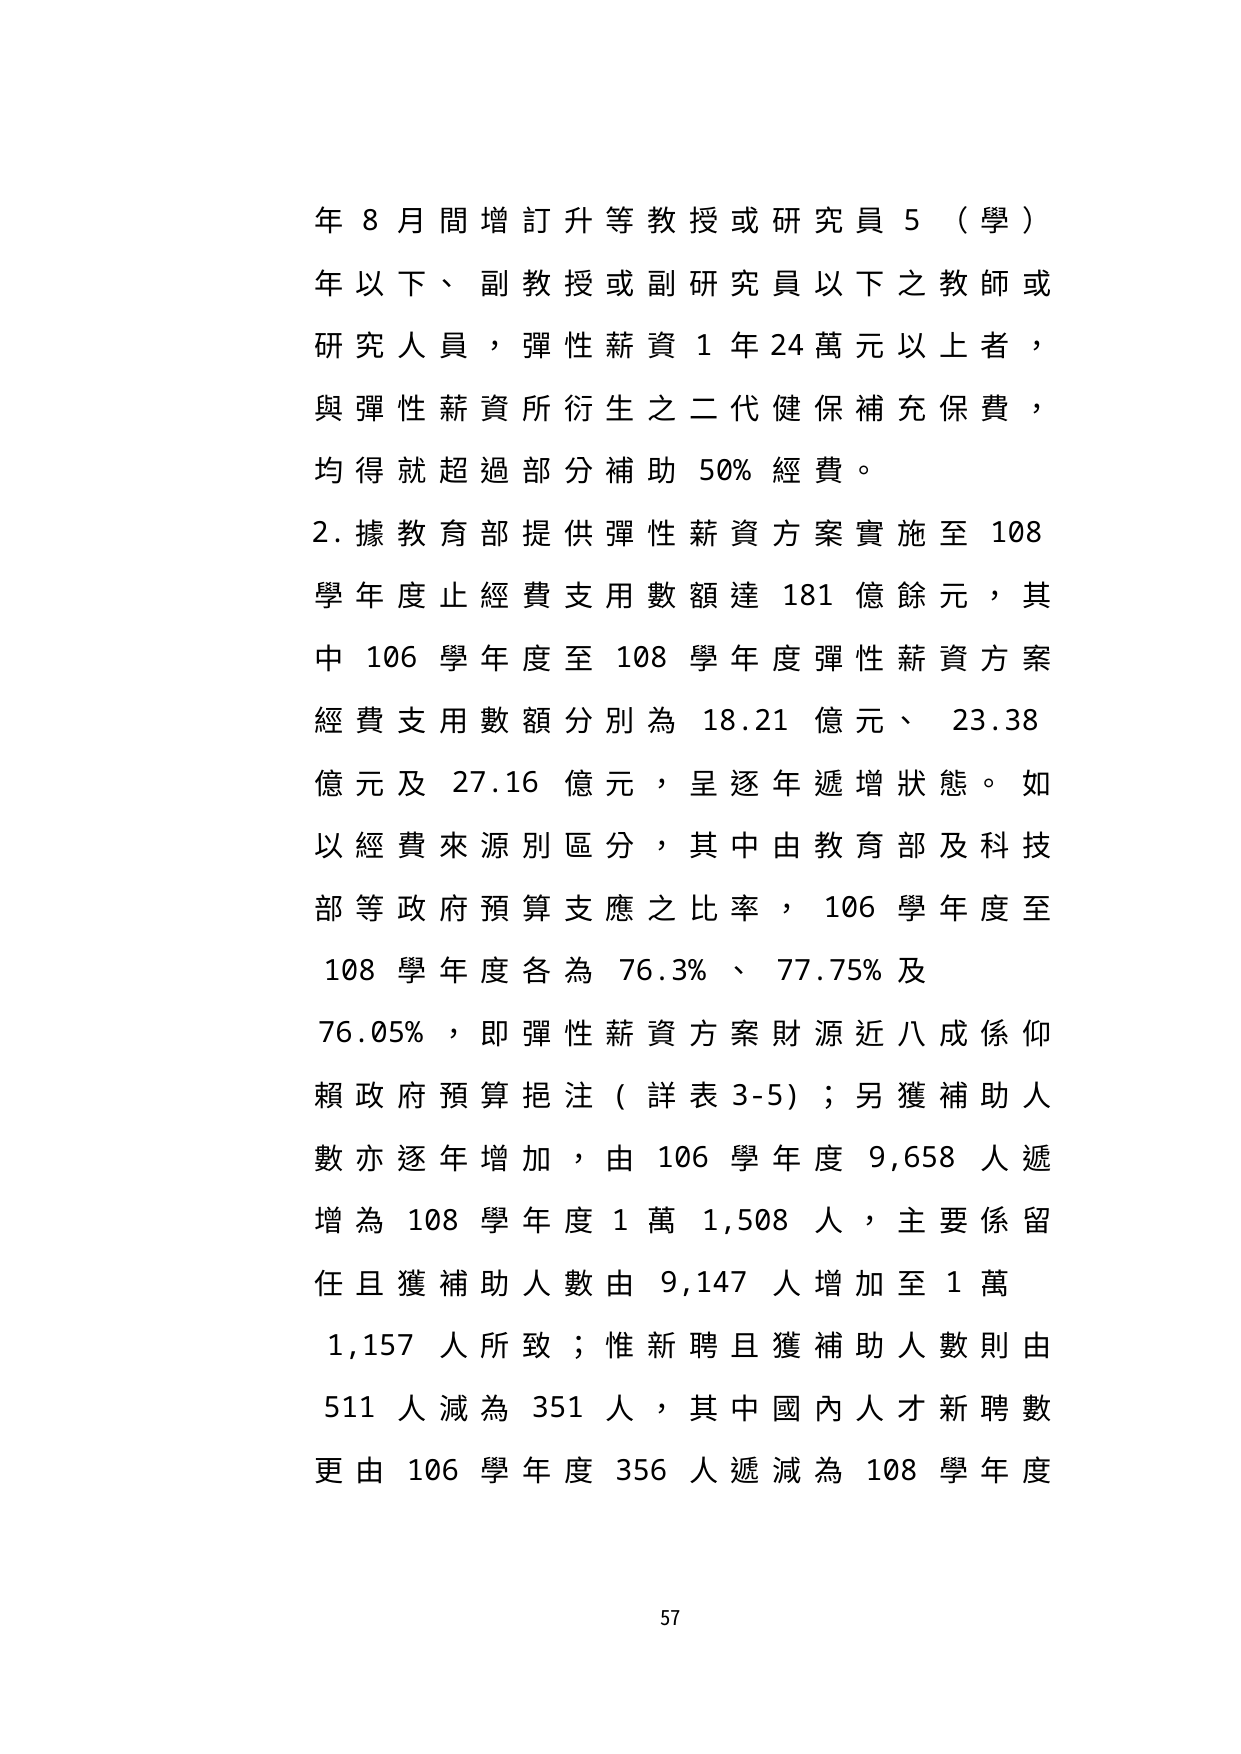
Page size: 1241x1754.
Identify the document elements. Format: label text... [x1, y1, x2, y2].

text 年8月間增訂升等教授或研究員5（學）年以下、副教授或副研究員以下之教師或研究人員，彈性薪資1年24萬元以上者，與彈性薪資所衍生之二代健保補充保費，均得就超過部分補助50%經費。 [271, 177, 1058, 490]
text 2.據教育部提供彈性薪資方案實施至108學年度止經費支用數額達181億餘元，其中106學年度至108學年度彈性薪資方案經費支用數額分別為18.21億元、23.38億元及27.16億元，呈逐年遞增狀態。如以經費來源別區分，其中由教育部及科技部等政府預算支應之比率，106學年度至108學年度各為76.3%、77.75%及76.05%，即彈性薪資方案財源近八成係仰賴政府預算挹注(詳表3-5)；另獲補助人數亦逐年增加，由106學年度9,658人遞增為108學年度1萬1,508人，主要係留任且獲補助人數由9,147人增加至1萬1,157人所致；惟新聘且獲補助人數則由511人減為351人，其中國內人才新聘數更由106學年度356人遞減為108學年度 [271, 490, 1058, 1490]
